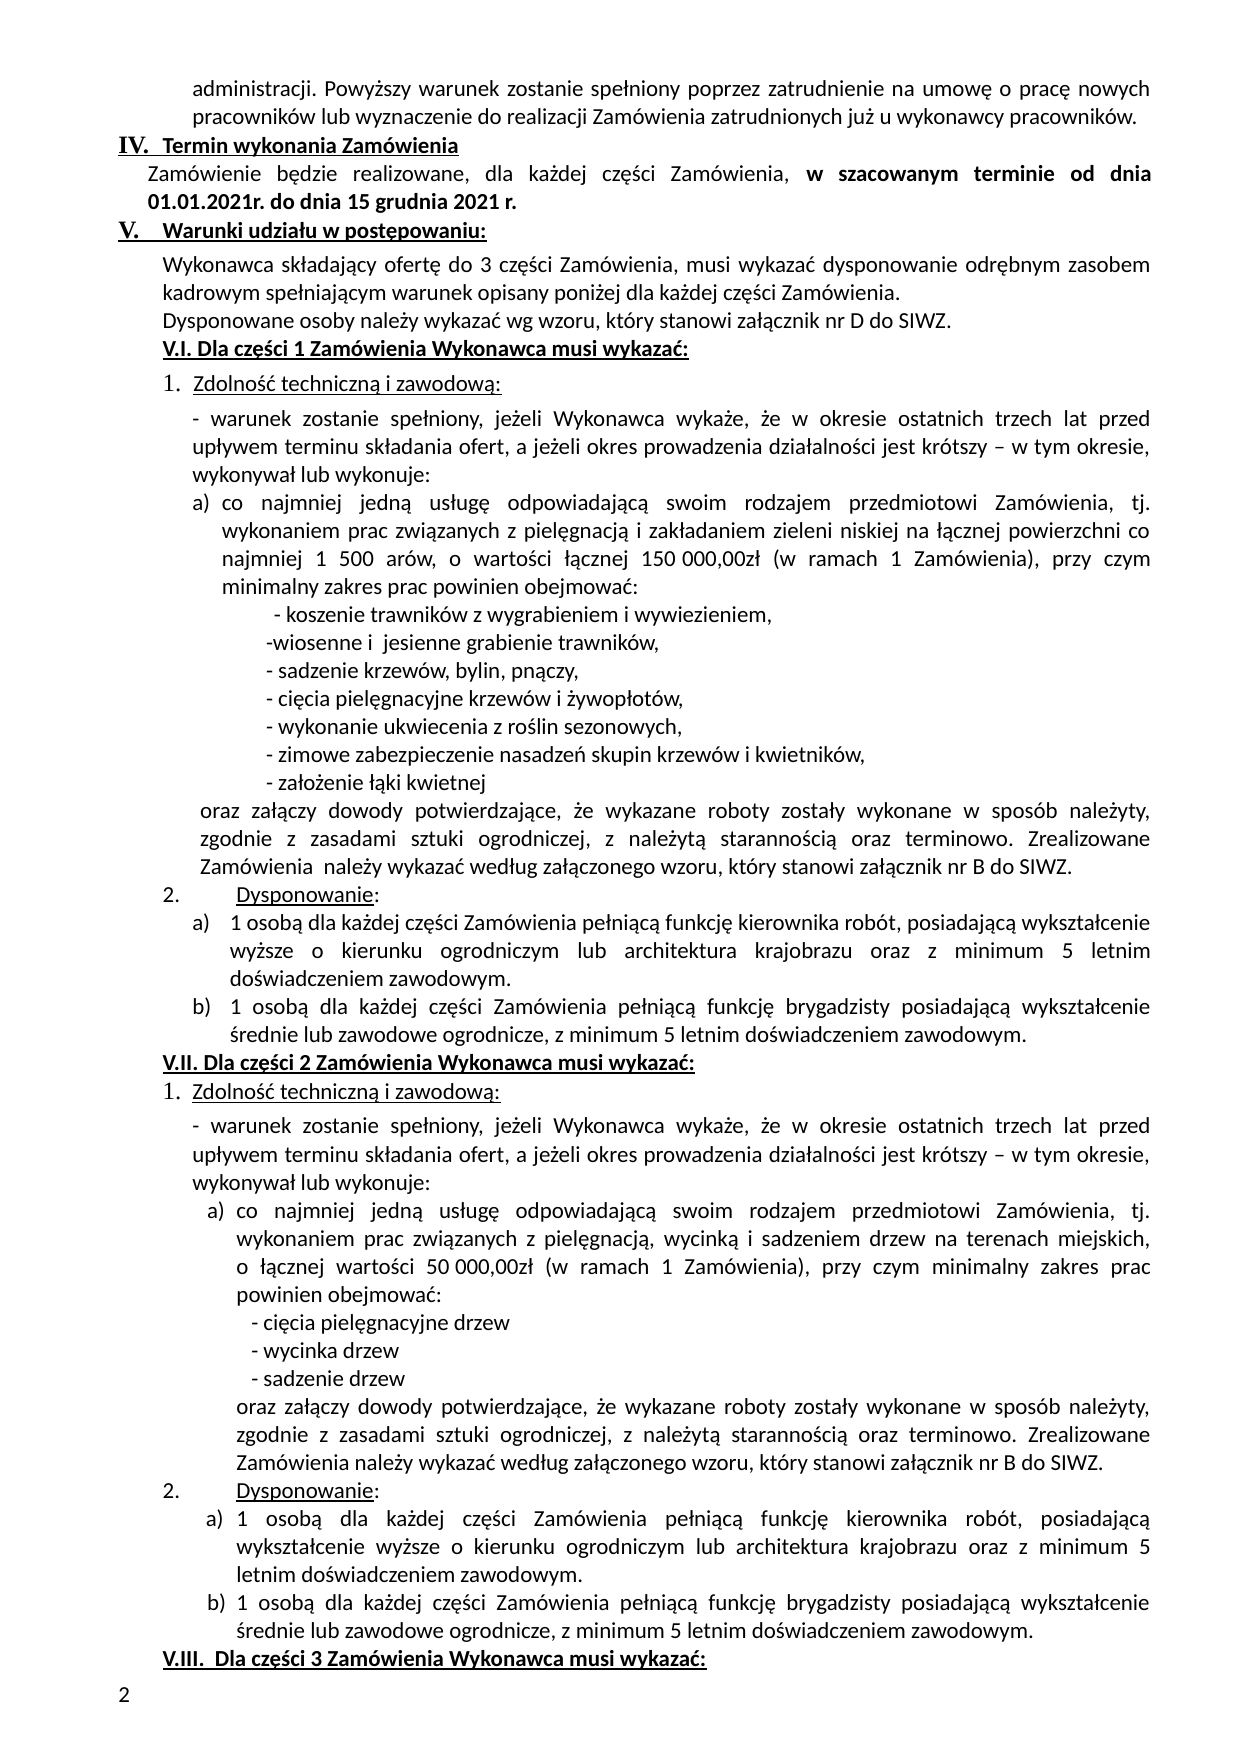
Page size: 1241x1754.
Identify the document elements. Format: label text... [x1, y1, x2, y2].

text - cięcia pielęgnacyjne krzewów i żywopłotów, [200, 684, 1152, 712]
text -wiosenne i jesienne grabienie trawników, [200, 628, 1152, 656]
list co najmniej jedną usługę odpowiadającą swoim rodzajem przedmiotowi Zamówienia, tj. wykonaniem prac związanych z pielęgnacją, wycinką i sadzeniem drzew na terenach miejskich, o łącznej wartości 50 000,00zł (w ramach 1 Zamówienia), przy czym minimalny zakres prac powinien obejmować: [207, 1196, 1152, 1308]
text Dysponowane osoby należy wykazać wg wzoru, który stanowi załącznik nr D do SIWZ. [162, 306, 1152, 334]
text - warunek zostanie spełniony, jeżeli Wykonawca wykaże, że w okresie ostatnich trzech lat przed upływem terminu składania ofert, a jeżeli okres prowadzenia działalności jest krótszy – w tym okresie, wykonywał lub wykonuje: [192, 1112, 1152, 1196]
list Warunki udziału w postępowaniu: [118, 215, 1152, 244]
text V.II. Dla części 2 Zamówienia Wykonawca musi wykazać: [162, 1048, 1152, 1076]
text - warunek zostanie spełniony, jeżeli Wykonawca wykaże, że w okresie ostatnich trzech lat przed upływem terminu składania ofert, a jeżeli okres prowadzenia działalności jest krótszy – w tym okresie, wykonywał lub wykonuje: [192, 404, 1152, 488]
list Termin wykonania Zamówienia [118, 130, 1152, 159]
text - wykonanie ukwiecenia z roślin sezonowych, [200, 712, 1152, 740]
list 1 osobą dla każdej części Zamówienia pełniącą funkcję brygadzisty posiadającą wykształcenie średnie lub zawodowe ogrodnicze, z minimum 5 letnim doświadczeniem zawodowym. [192, 992, 1152, 1048]
text Zamówienie będzie realizowane, dla każdej części Zamówienia, w szacowanym terminie od dnia 01.01.2021r. do dnia 15 grudnia 2021 r. [148, 159, 1152, 215]
list co najmniej jedną usługę odpowiadającą swoim rodzajem przedmiotowi Zamówienia, tj. wykonaniem prac związanych z pielęgnacją i zakładaniem zieleni niskiej na łącznej powierzchni co najmniej 1 500 arów, o wartości łącznej 150 000,00zł (w ramach 1 Zamówienia), przy czym minimalny zakres prac powinien obejmować: [192, 488, 1152, 600]
text V.I. Dla części 1 Zamówienia Wykonawca musi wykazać: [162, 334, 1152, 362]
list 1 osobą dla każdej części Zamówienia pełniącą funkcję brygadzisty posiadającą wykształcenie średnie lub zawodowe ogrodnicze, z minimum 5 letnim doświadczeniem zawodowym. [207, 1588, 1152, 1644]
list 1 osobą dla każdej części Zamówienia pełniącą funkcję kierownika robót, posiadającą wykształcenie wyższe o kierunku ogrodniczym lub architektura krajobrazu oraz z minimum 5 letnim doświadczeniem zawodowym. [206, 1504, 1152, 1588]
text - założenie łąki kwietnej [200, 768, 1152, 796]
list 1 osobą dla każdej części Zamówienia pełniącą funkcję kierownika robót, posiadającą wykształcenie wyższe o kierunku ogrodniczym lub architektura krajobrazu oraz z minimum 5 letnim doświadczeniem zawodowym. [192, 908, 1152, 992]
text - sadzenie krzewów, bylin, pnączy, [200, 656, 1152, 684]
text Wykonawca składający ofertę do 3 części Zamówienia, musi wykazać dysponowanie odrębnym zasobem kadrowym spełniającym warunek opisany poniżej dla każdej części Zamówienia. [162, 250, 1152, 306]
text 2. Dysponowanie: [162, 1476, 1152, 1504]
text - koszenie trawników z wygrabieniem i wywiezieniem, [200, 600, 1152, 628]
list Zdolność techniczną i zawodową: [162, 368, 1152, 398]
text - sadzenie drzew [251, 1364, 1152, 1392]
text 2. Dysponowanie: [162, 880, 1152, 908]
text oraz załączy dowody potwierdzające, że wykazane roboty zostały wykonane w sposób należyty, zgodnie z zasadami sztuki ogrodniczej, z należytą starannością oraz terminowo. Zrealizowane Zamówienia należy wykazać według załączonego wzoru, który stanowi załącznik nr B do SIWZ. [200, 796, 1152, 880]
text - zimowe zabezpieczenie nasadzeń skupin krzewów i kwietników, [200, 740, 1152, 768]
text - cięcia pielęgnacyjne drzew [251, 1308, 1152, 1336]
list administracji. Powyższy warunek zostanie spełniony poprzez zatrudnienie na umowę o pracę nowych pracowników lub wyznaczenie do realizacji Zamówienia zatrudnionych już u wykonawcy pracowników. [162, 74, 1152, 130]
text V.III. Dla części 3 Zamówienia Wykonawca musi wykazać: [162, 1644, 1152, 1672]
text - wycinka drzew [251, 1336, 1152, 1364]
list Zdolność techniczną i zawodową: [162, 1076, 1152, 1105]
text oraz załączy dowody potwierdzające, że wykazane roboty zostały wykonane w sposób należyty, zgodnie z zasadami sztuki ogrodniczej, z należytą starannością oraz terminowo. Zrealizowane Zamówienia należy wykazać według załączonego wzoru, który stanowi załącznik nr B do SIWZ. [236, 1392, 1152, 1476]
